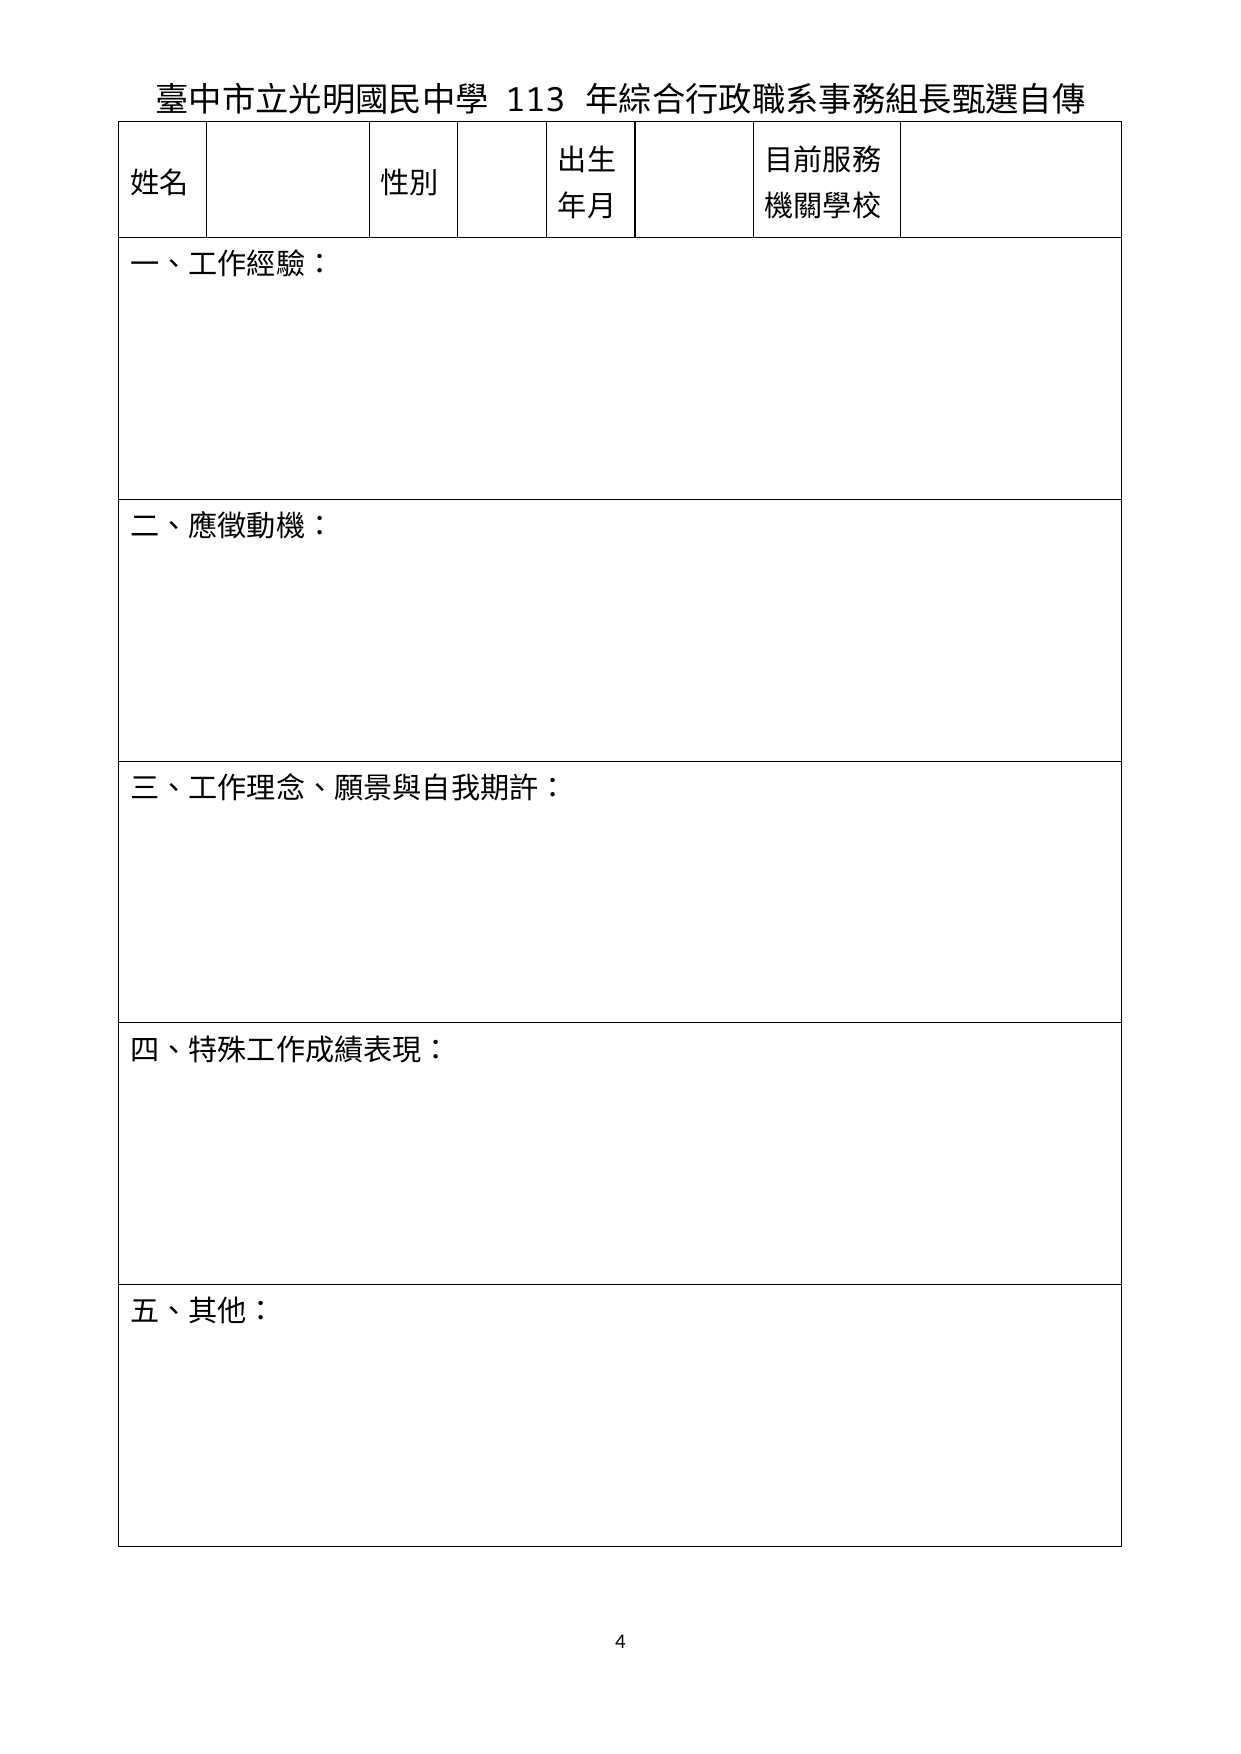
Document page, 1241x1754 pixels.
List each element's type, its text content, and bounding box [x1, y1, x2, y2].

table_cell 五、其他： [119, 1285, 1121, 1546]
table_header [458, 122, 546, 237]
table_header 目前服務機關學校 [754, 122, 900, 237]
table_header [901, 122, 1121, 237]
table_cell 三、工作理念、願景與自我期許： [119, 762, 1121, 1022]
table_cell 四、特殊工作成績表現： [119, 1023, 1121, 1284]
table_header 性別 [370, 122, 457, 237]
table_header [636, 122, 753, 237]
table_header 姓名 [119, 122, 206, 237]
text 臺中市立光明國民中學 113 年綜合行政職系事務組長甄選自傳 [118, 75, 1122, 121]
table_cell 二、應徵動機： [119, 500, 1121, 761]
table_header 出生 年月 [547, 122, 634, 237]
table_cell 一、工作經驗： [119, 238, 1121, 499]
table_header [207, 122, 369, 237]
